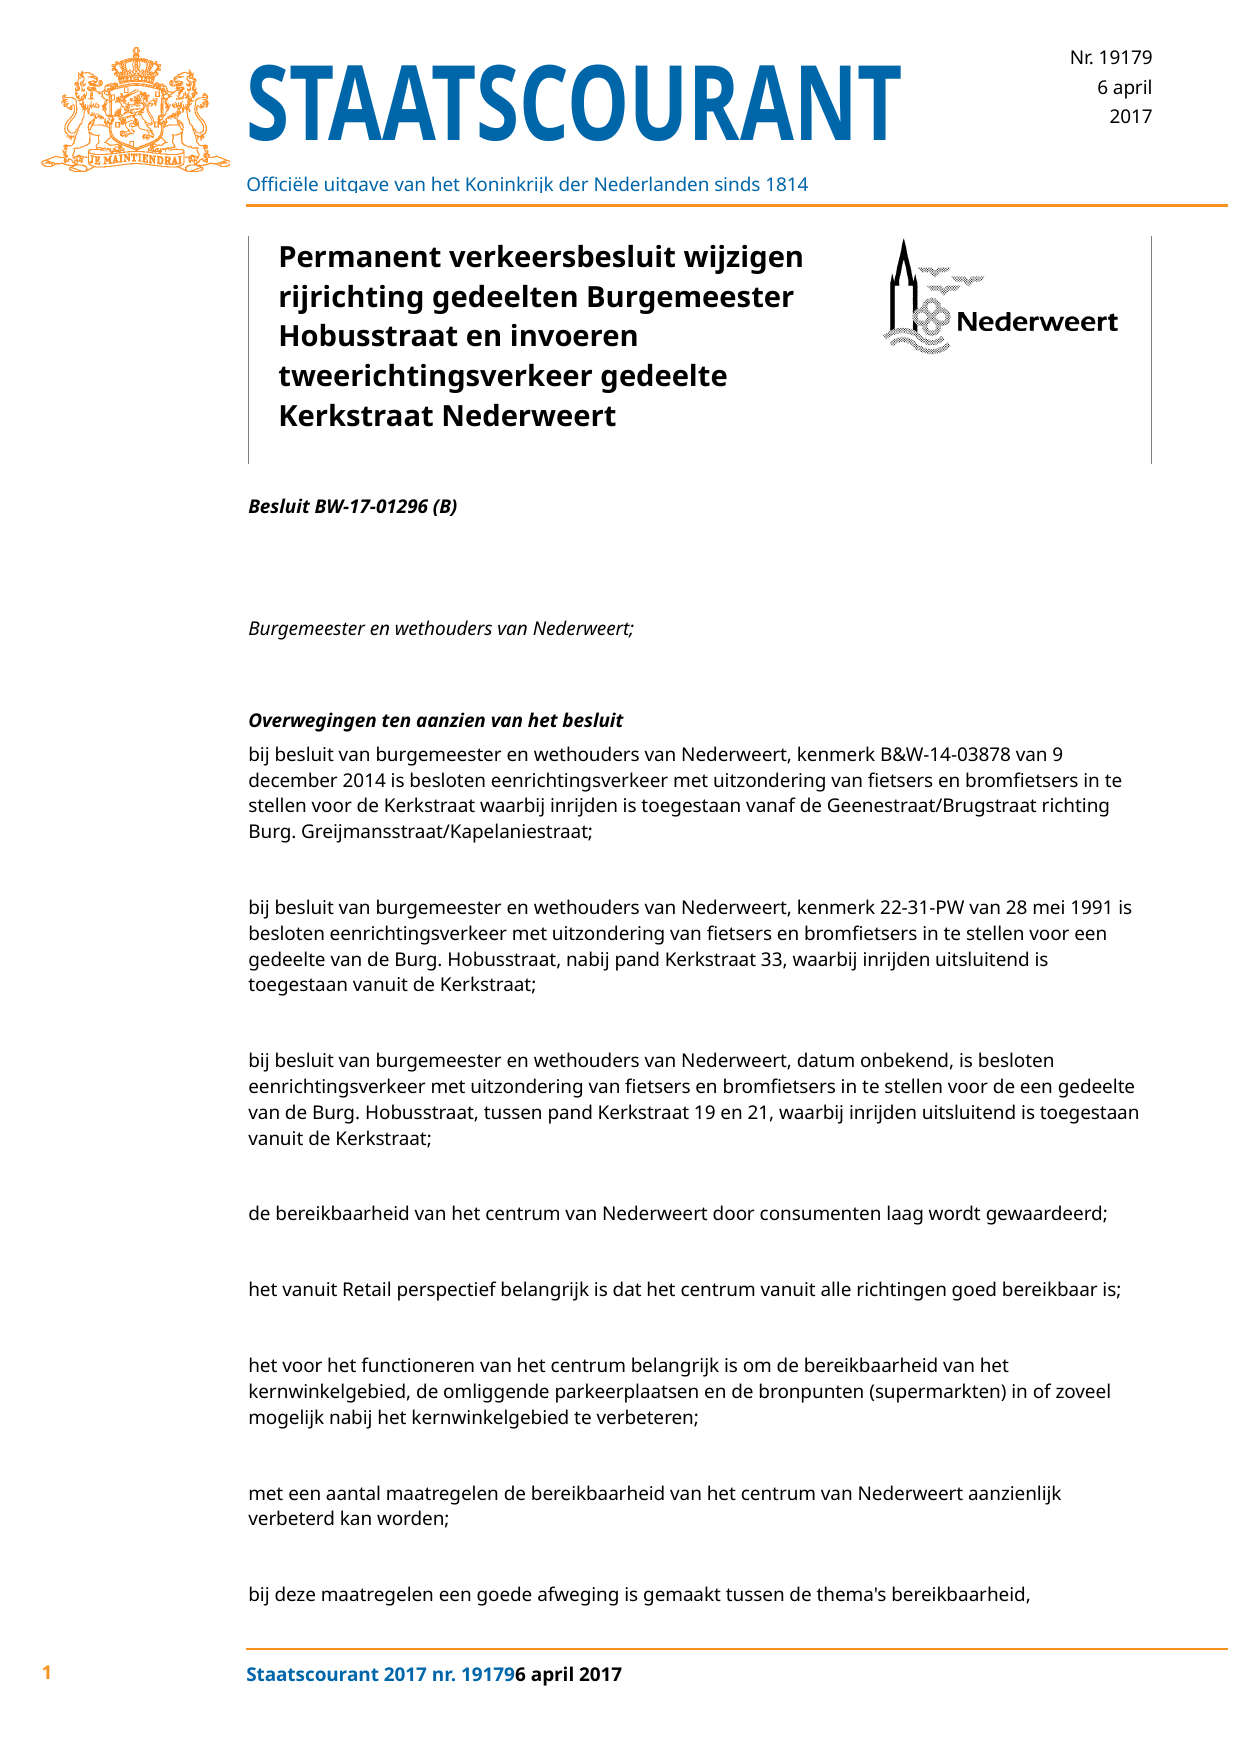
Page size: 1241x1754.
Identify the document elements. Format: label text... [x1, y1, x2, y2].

text Burgemeester en wethouders van Nederweert; [248, 615, 1152, 641]
text de bereikbaarheid van het centrum van Nederweert door consumenten laag wordt gewaardeerd; [248, 1201, 1152, 1226]
text het voor het functioneren van het centrum belangrijk is om de bereikbaarheid van het kernwinkelgebied, de omliggende parkeerplaatsen en de bronpunten (supermarkten) in of zoveel mogelijk nabij het kernwinkelgebied te verbeteren; [248, 1352, 1152, 1430]
picture [882, 236, 1119, 355]
text het vanuit Retail perspectief belangrijk is dat het centrum vanuit alle richtingen goed bereikbaar is; [248, 1277, 1152, 1302]
text bij besluit van burgemeester en wethouders van Nederweert, kenmerk 22-31-PW van 28 mei 1991 is besloten eenrichtingsverkeer met uitzondering van fietsers en bromfietsers in te stellen voor een gedeelte van de Burg. Hobusstraat, nabij pand Kerkstraat 33, waarbij inrijden uitsluitend is toegestaan vanuit de Kerkstraat; [248, 894, 1152, 997]
text bij deze maatregelen een goede afweging is gemaakt tussen de thema's bereikbaarheid, [248, 1582, 1152, 1607]
table_header Permanent verkeersbesluit wijzigen rijrichting gedeelten Burgemeester Hobusstraat en invoeren tweerichtingsverkeer gedeelte Kerkstraat Nederweert [249, 236, 850, 464]
text Besluit BW-17-01296 (B) [248, 493, 1152, 519]
text met een aantal maatregelen de bereikbaarheid van het centrum van Nederweert aanzienlijk verbeterd kan worden; [248, 1480, 1152, 1531]
picture [41, 47, 231, 172]
table_header [850, 236, 1151, 464]
text bij besluit van burgemeester en wethouders van Nederweert, datum onbekend, is besloten eenrichtingsverkeer met uitzondering van fietsers en bromfietsers in te stellen voor de een gedeelte van de Burg. Hobusstraat, tussen pand Kerkstraat 19 en 21, waarbij inrijden uitsluitend is toegestaan vanuit de Kerkstraat; [248, 1047, 1152, 1150]
text Overwegingen ten aanzien van het besluit [248, 707, 1152, 733]
text bij besluit van burgemeester en wethouders van Nederweert, kenmerk B&W-14-03878 van 9 december 2014 is besloten eenrichtingsverkeer met uitzondering van fietsers en bromfietsers in te stellen voor de Kerkstraat waarbij inrijden is toegestaan vanaf de Geenestraat/Brugstraat richting Burg. Greijmansstraat/Kapelaniestraat; [248, 741, 1152, 844]
